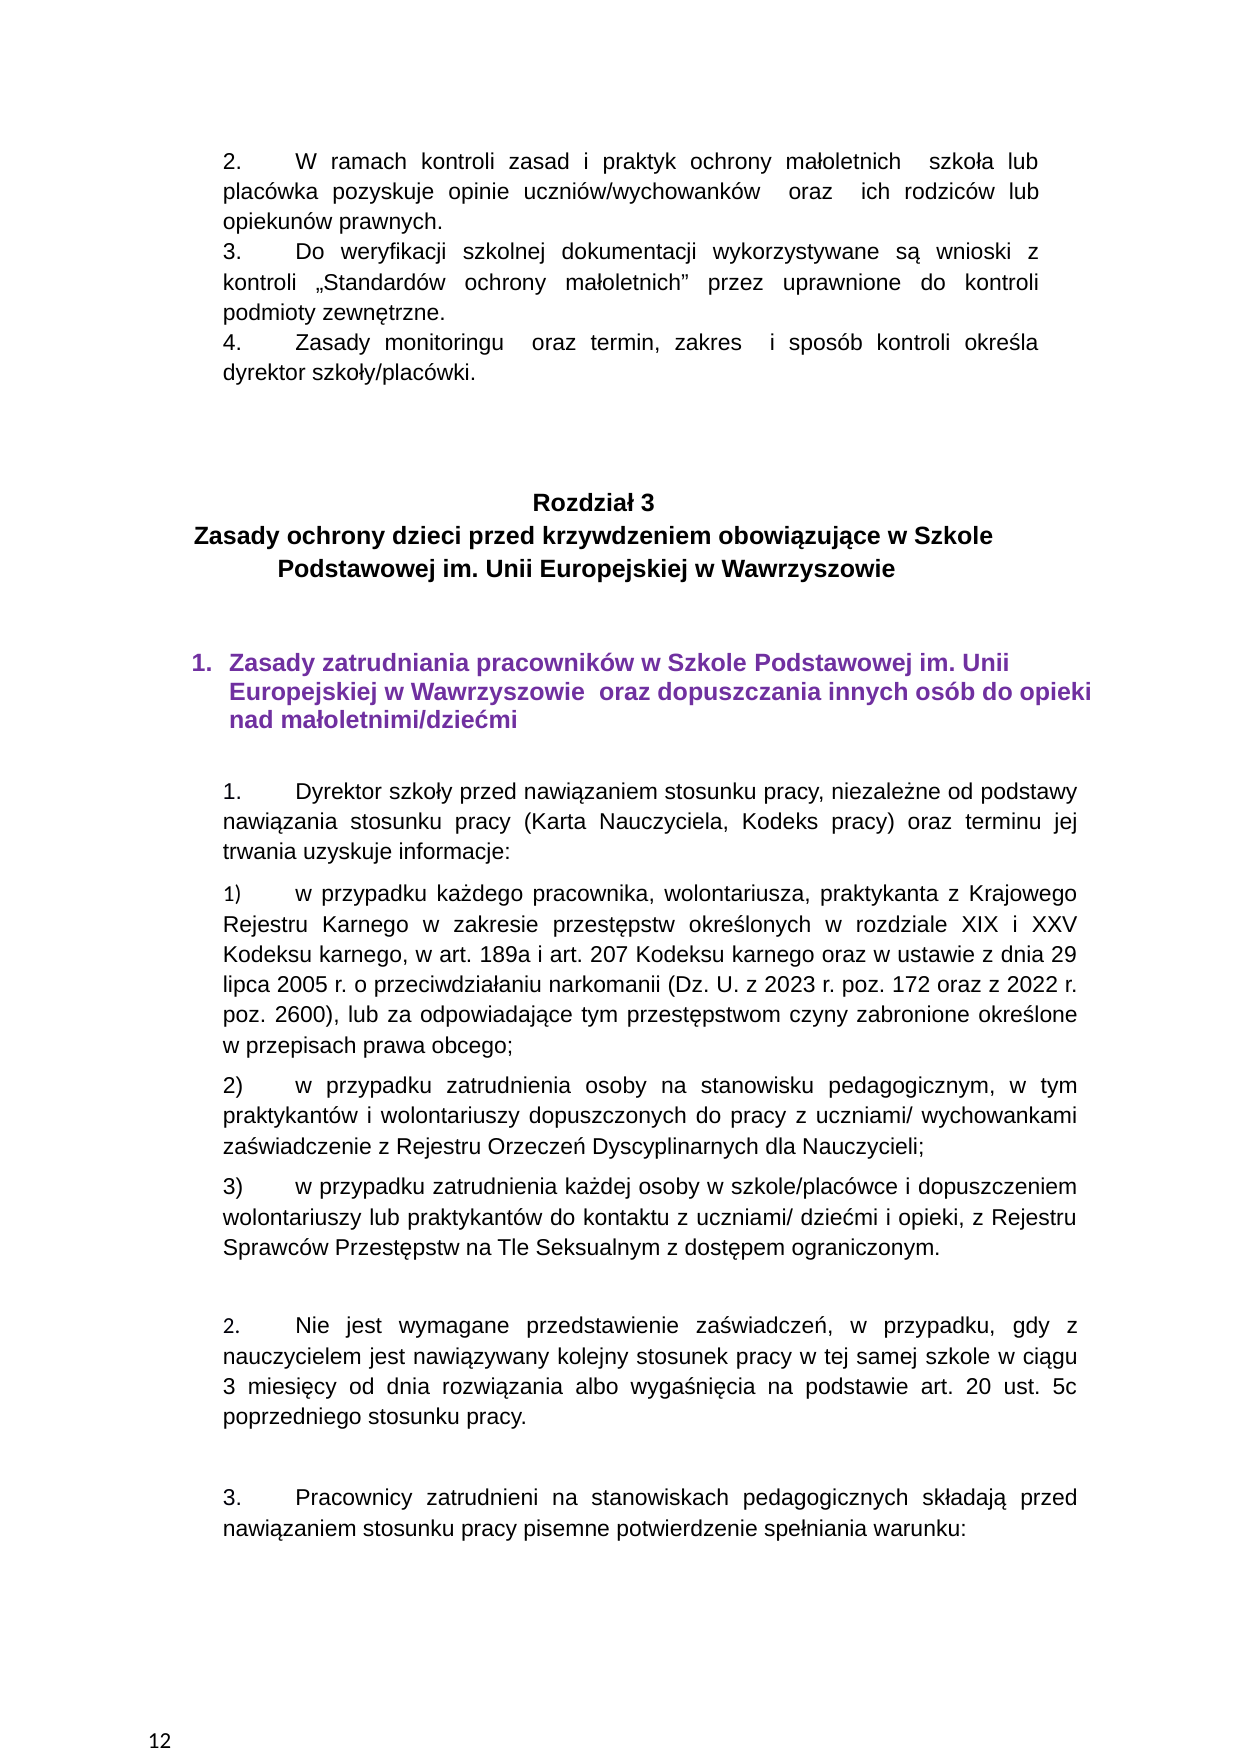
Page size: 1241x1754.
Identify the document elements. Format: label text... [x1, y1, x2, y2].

subtitle w przypadku każdego pracownika, wolontariusza, praktykanta z Krajowego Rejestru Karnego w zakresie przestępstw określonych w rozdziale XIX i XXV Kodeksu karnego, w art. 189a i art. 207 Kodeksu karnego oraz w ustawie z dnia 29 lipca 2005 r. o przeciwdziałaniu narkomanii (Dz. U. z 2023 r. poz. 172 oraz z 2022 r. poz. 2600), lub za odpowiadające tym przestępstwom czyny zabronione określone w przepisach prawa obcego; [223, 879, 1078, 1058]
list w przypadku zatrudnienia każdej osoby w szkole/placówce i dopuszczeniem wolontariuszy lub praktykantów do kontaktu z uczniami/ dziećmi i opieki, z Rejestru Sprawców Przestępstw na Tle Seksualnym z dostępem ograniczonym. [223, 1173, 1078, 1260]
subtitle Nie jest wymagane przedstawienie zaświadczeń, w przypadku, gdy z nauczycielem jest nawiązywany kolejny stosunek pracy w tej samej szkole w ciągu 3 miesięcy od dnia rozwiązania albo wygaśnięcia na podstawie art. 20 ust. 5c poprzedniego stosunku pracy. [223, 1311, 1078, 1429]
list Zasady monitoringu oraz termin, zakres i sposób kontroli określa dyrektor szkoły/placówki. [223, 329, 1039, 385]
list Zasady zatrudniania pracowników w Szkole Podstawowej im. Unii Europejskiej w Wawrzyszowie oraz dopuszczania innych osób do opieki nad małoletnimi/dziećmi [191, 648, 1093, 734]
list Rozdział 3 [148, 488, 1039, 517]
subtitle w przypadku zatrudnienia osoby na stanowisku pedagogicznym, w tym praktykantów i wolontariuszy dopuszczonych do pracy z uczniami/ wychowankami zaświadczenie z Rejestru Orzeczeń Dyscyplinarnych dla Nauczycieli; [223, 1072, 1078, 1159]
subtitle Pracownicy zatrudnieni na stanowiskach pedagogicznych składają przed nawiązaniem stosunku pracy pisemne potwierdzenie spełniania warunku: [223, 1484, 1078, 1541]
list Zasady ochrony dzieci przed krzywdzeniem obowiązujące w Szkole Podstawowej im. Unii Europejskiej w Wawrzyszowie [148, 521, 1039, 583]
subtitle Dyrektor szkoły przed nawiązaniem stosunku pracy, niezależne od podstawy nawiązania stosunku pracy (Karta Nauczyciela, Kodeks pracy) oraz terminu jej trwania uzyskuje informacje: [223, 778, 1078, 865]
list W ramach kontroli zasad i praktyk ochrony małoletnich szkoła lub placówka pozyskuje opinie uczniów/wychowanków oraz ich rodziców lub opiekunów prawnych. [223, 148, 1039, 234]
list Do weryfikacji szkolnej dokumentacji wykorzystywane są wnioski z kontroli „Standardów ochrony małoletnich” przez uprawnione do kontroli podmioty zewnętrzne. [223, 238, 1039, 325]
